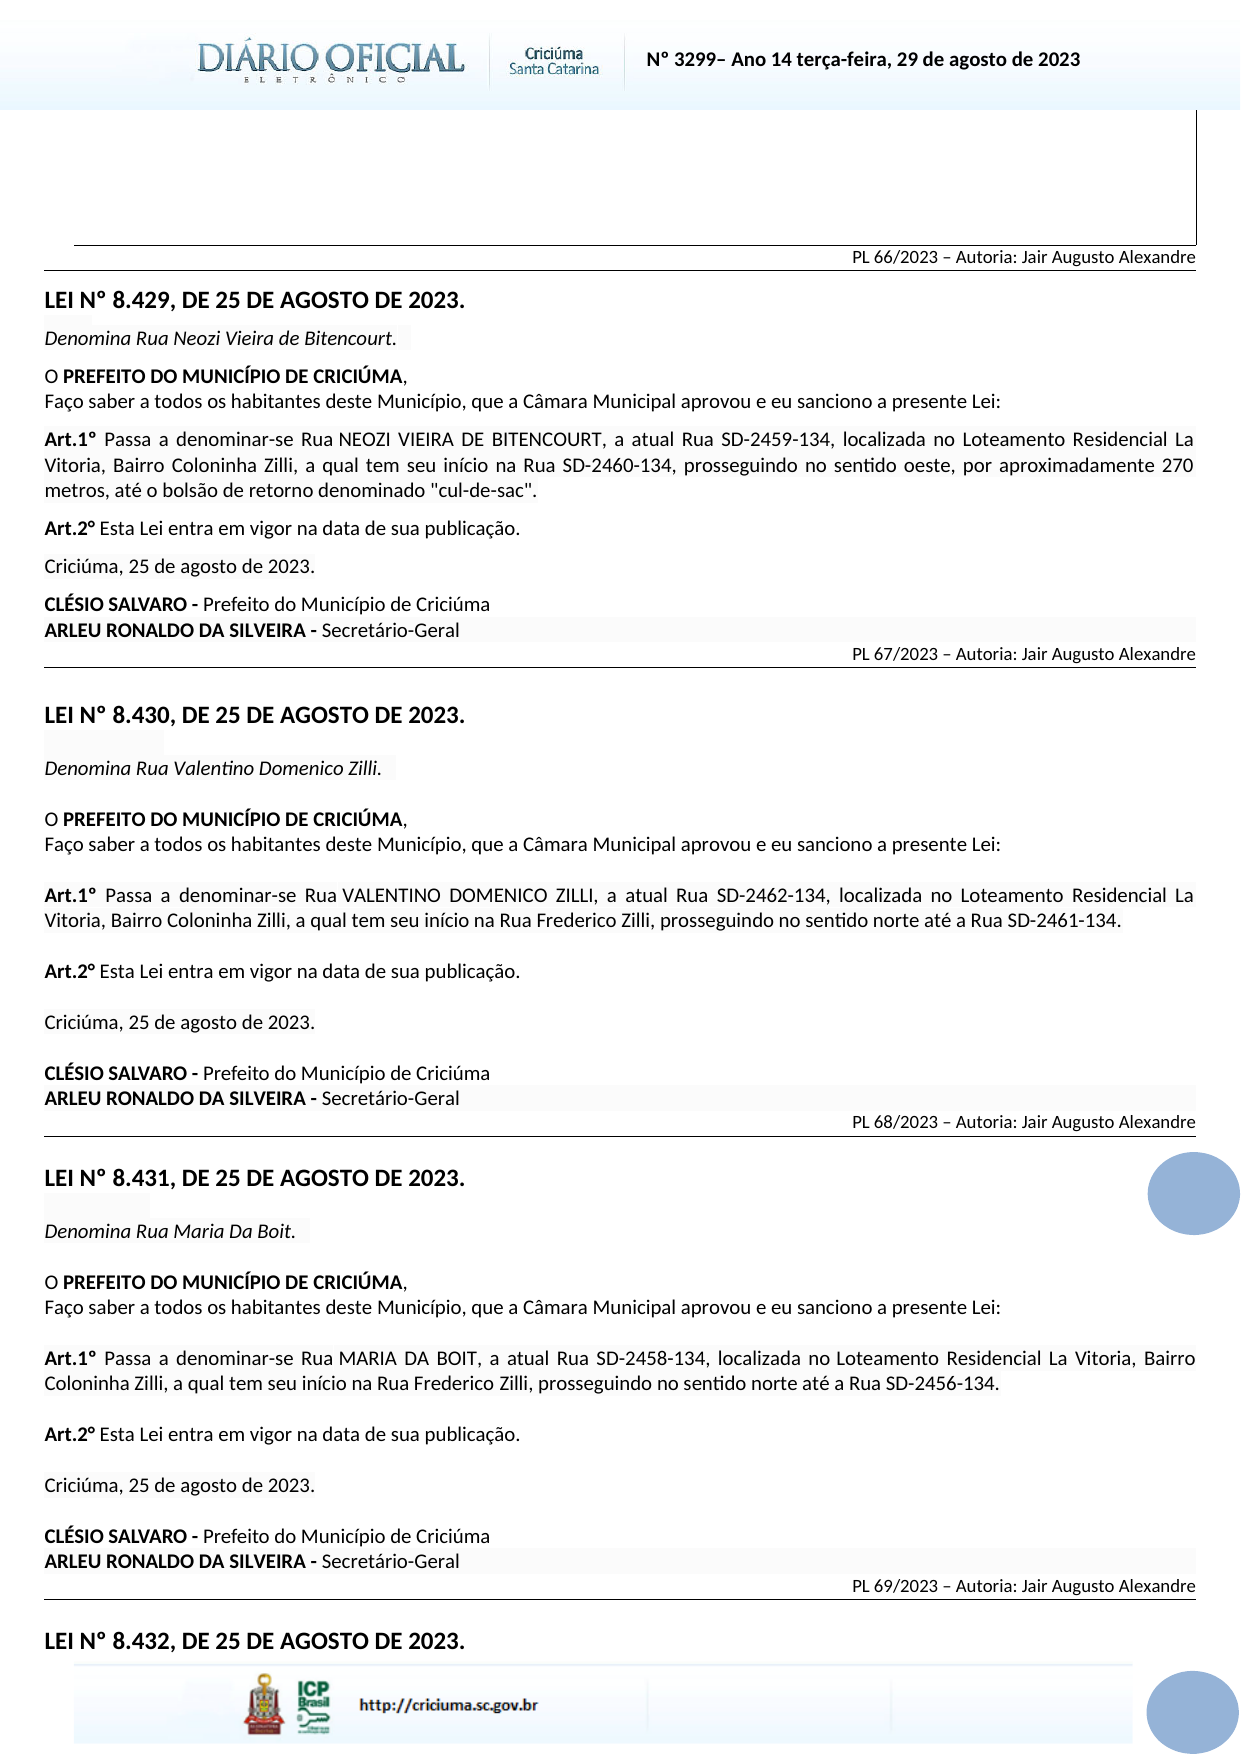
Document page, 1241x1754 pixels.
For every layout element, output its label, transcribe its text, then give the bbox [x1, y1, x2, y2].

text ARLEU RONALDO DA SILVEIRA - Secretário-Geral [44, 1085, 1196, 1111]
text Denomina Rua Maria Da Boit. [44, 1218, 1196, 1243]
text LEI Nº 8.429, DE 25 DE AGOSTO DE 2023. [44, 284, 1196, 314]
text PL 69/2023 – Autoria: Jair Augusto Alexandre [44, 1574, 1196, 1599]
text LEI Nº 8.431, DE 25 DE AGOSTO DE 2023. [44, 1162, 1162, 1193]
text LEI Nº 8.430, DE 25 DE AGOSTO DE 2023. [44, 699, 1196, 729]
text Faço saber a todos os habitantes deste Município, que a Câmara Municipal aprovou e eu sanciono a presente Lei: [44, 1294, 1196, 1320]
text CLÉSIO SALVARO - Prefeito do Município de Criciúma [44, 1523, 1196, 1548]
text ARLEU RONALDO DA SILVEIRA - Secretário-Geral [44, 617, 1196, 642]
text CLÉSIO SALVARO - Prefeito do Município de Criciúma [44, 1060, 1196, 1085]
text Art.1º Passa a denominar-se Rua NEOZI VIEIRA DE BITENCOURT, a atual Rua SD-2459-134, localizada no Loteamento Residencial La Vitoria, Bairro Coloninha Zilli, a qual tem seu início na Rua SD-2460-134, prosseguindo no sentido oeste, por aproximadamente 270 metros, até o bolsão de retorno denominado "cul-de-sac". [44, 426, 1196, 503]
text Art.2° Esta Lei entra em vigor na data de sua publicação. [44, 1421, 1196, 1447]
text Art.2° Esta Lei entra em vigor na data de sua publicação. [44, 515, 1196, 541]
text Criciúma, 25 de agosto de 2023. [44, 553, 1196, 579]
text Faço saber a todos os habitantes deste Município, que a Câmara Municipal aprovou e eu sanciono a presente Lei: [44, 831, 1196, 857]
text Art.1º Passa a denominar-se Rua VALENTINO DOMENICO ZILLI, a atual Rua SD-2462-134, localizada no Loteamento Residencial La Vitoria, Bairro Coloninha Zilli, a qual tem seu início na Rua Frederico Zilli, prosseguindo no sentido norte até a Rua SD-2461-134. [44, 882, 1196, 933]
text Faço saber a todos os habitantes deste Município, que a Câmara Municipal aprovou e eu sanciono a presente Lei: [44, 388, 1196, 414]
text Denomina Rua Valentino Domenico Zilli. [44, 755, 1196, 780]
text PL 67/2023 – Autoria: Jair Augusto Alexandre [44, 642, 1196, 667]
text Criciúma, 25 de agosto de 2023. [44, 1472, 1196, 1498]
text Art.2° Esta Lei entra em vigor na data de sua publicação. [44, 958, 1196, 984]
text O PREFEITO DO MUNICÍPIO DE CRICIÚMA, [44, 1269, 1196, 1294]
text CLÉSIO SALVARO - Prefeito do Município de Criciúma [44, 592, 1196, 617]
text PL 66/2023 – Autoria: Jair Augusto Alexandre [44, 245, 1196, 270]
text Criciúma, 25 de agosto de 2023. [44, 1009, 1196, 1034]
text Art.1º Passa a denominar-se Rua MARIA DA BOIT, a atual Rua SD-2458-134, localizada no Loteamento Residencial La Vitoria, Bairro Coloninha Zilli, a qual tem seu início na Rua Frederico Zilli, prosseguindo no sentido norte até a Rua SD-2456-134. [44, 1345, 1196, 1396]
text LEI Nº 8.432, DE 25 DE AGOSTO DE 2023. [44, 1625, 1196, 1656]
text O PREFEITO DO MUNICÍPIO DE CRICIÚMA, [44, 363, 1196, 388]
text ARLEU RONALDO DA SILVEIRA - Secretário-Geral [44, 1548, 1196, 1574]
text PL 68/2023 – Autoria: Jair Augusto Alexandre [44, 1111, 1196, 1136]
text O PREFEITO DO MUNICÍPIO DE CRICIÚMA, [44, 806, 1196, 831]
text Denomina Rua Neozi Vieira de Bitencourt. [44, 325, 1196, 350]
